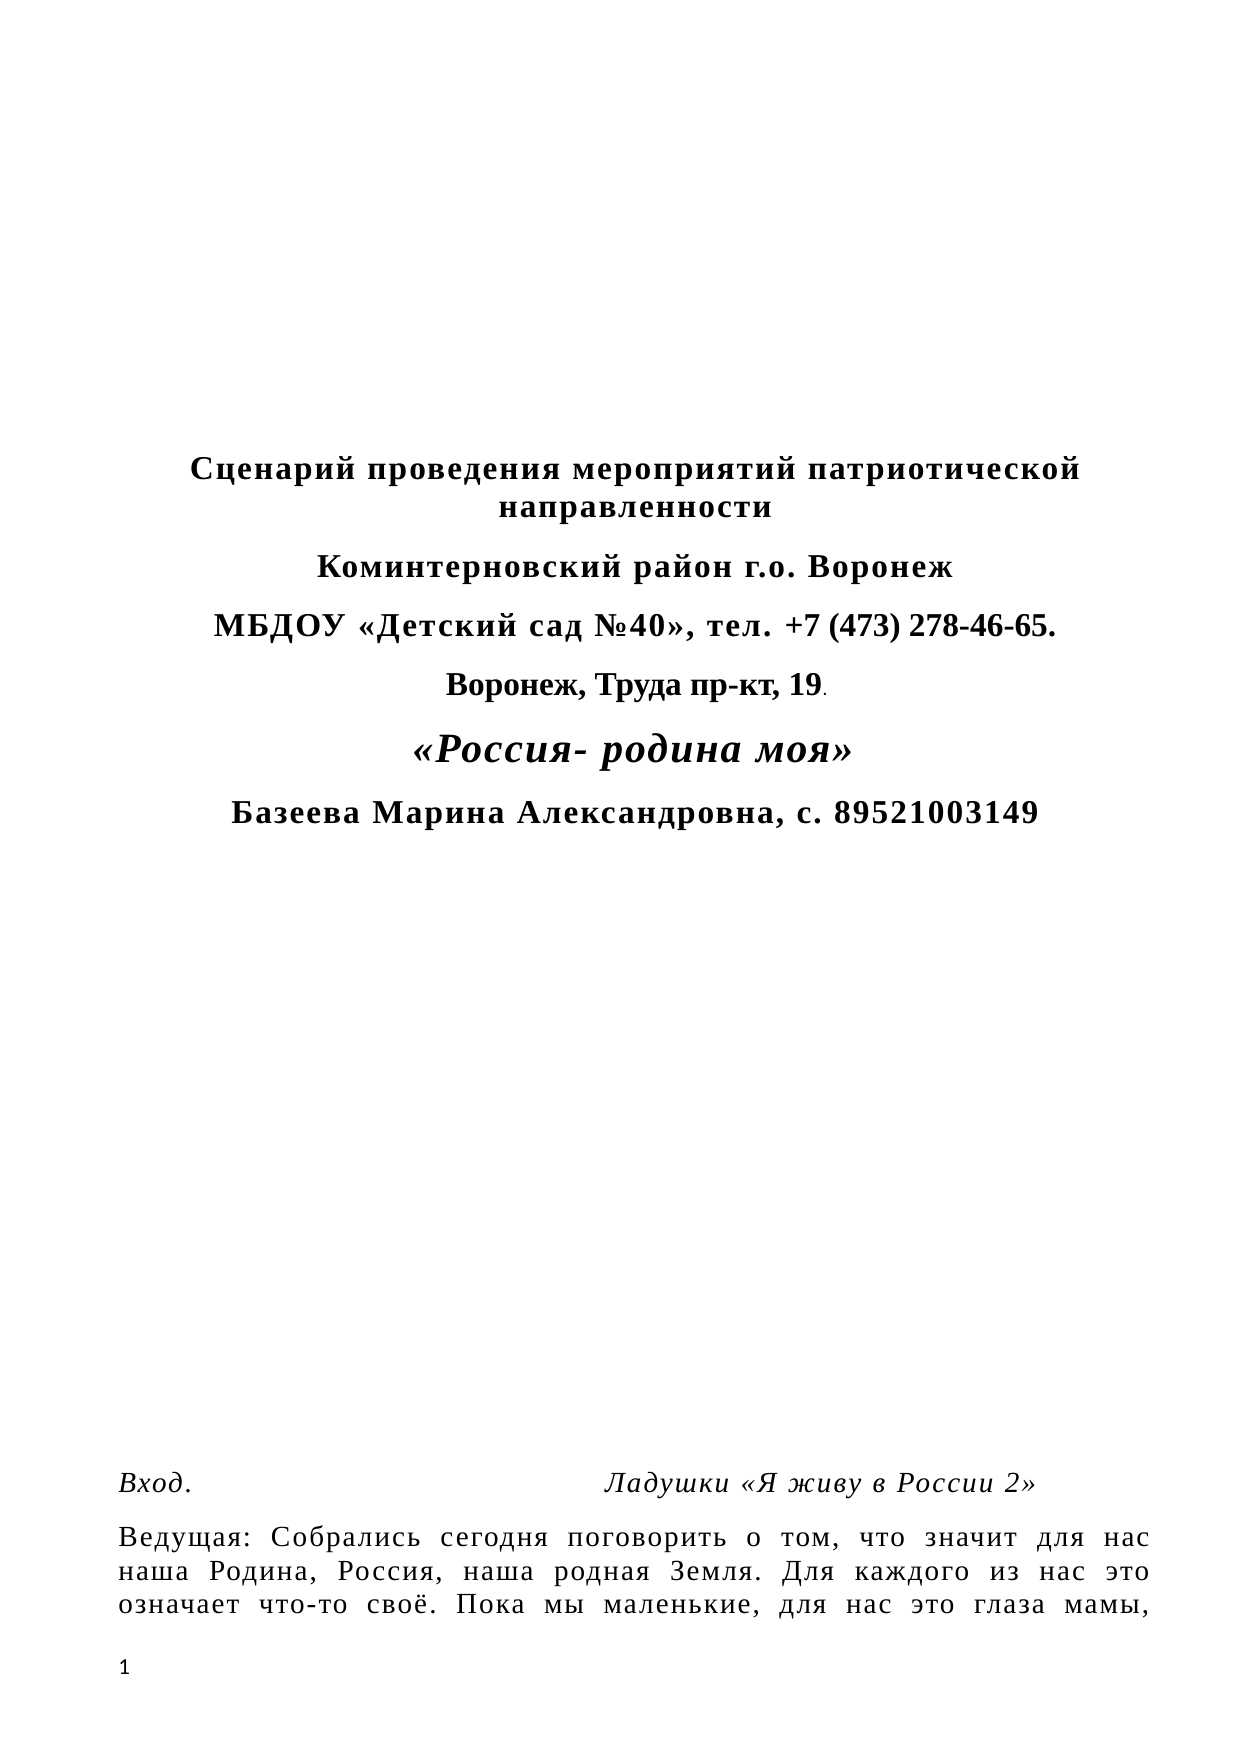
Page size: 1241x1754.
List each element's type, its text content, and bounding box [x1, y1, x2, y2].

text Воронеж, Труда пр-кт, 19. [118, 664, 1152, 703]
text Базеева Марина Александровна, с. 89521003149 [118, 792, 1152, 831]
text Коминтерновский район г.о. Воронеж [118, 546, 1152, 584]
text Ведущая: Собрались сегодня поговорить о том, что значит для нас наша Родина, Россия, наша родная Земля. Для каждого из нас это означает что-то своё. Пока мы маленькие, для нас это глаза мамы, [118, 1519, 1152, 1620]
text Сценарий проведения мероприятий патриотической направленности [118, 448, 1152, 525]
text «Россия- родина моя» [118, 723, 1152, 771]
text Вход. Ладушки «Я живу в России 2» [118, 1465, 1152, 1498]
text МБДОУ «Детский сад №40», тел. +7 (473) 278-46-65. [118, 605, 1152, 643]
